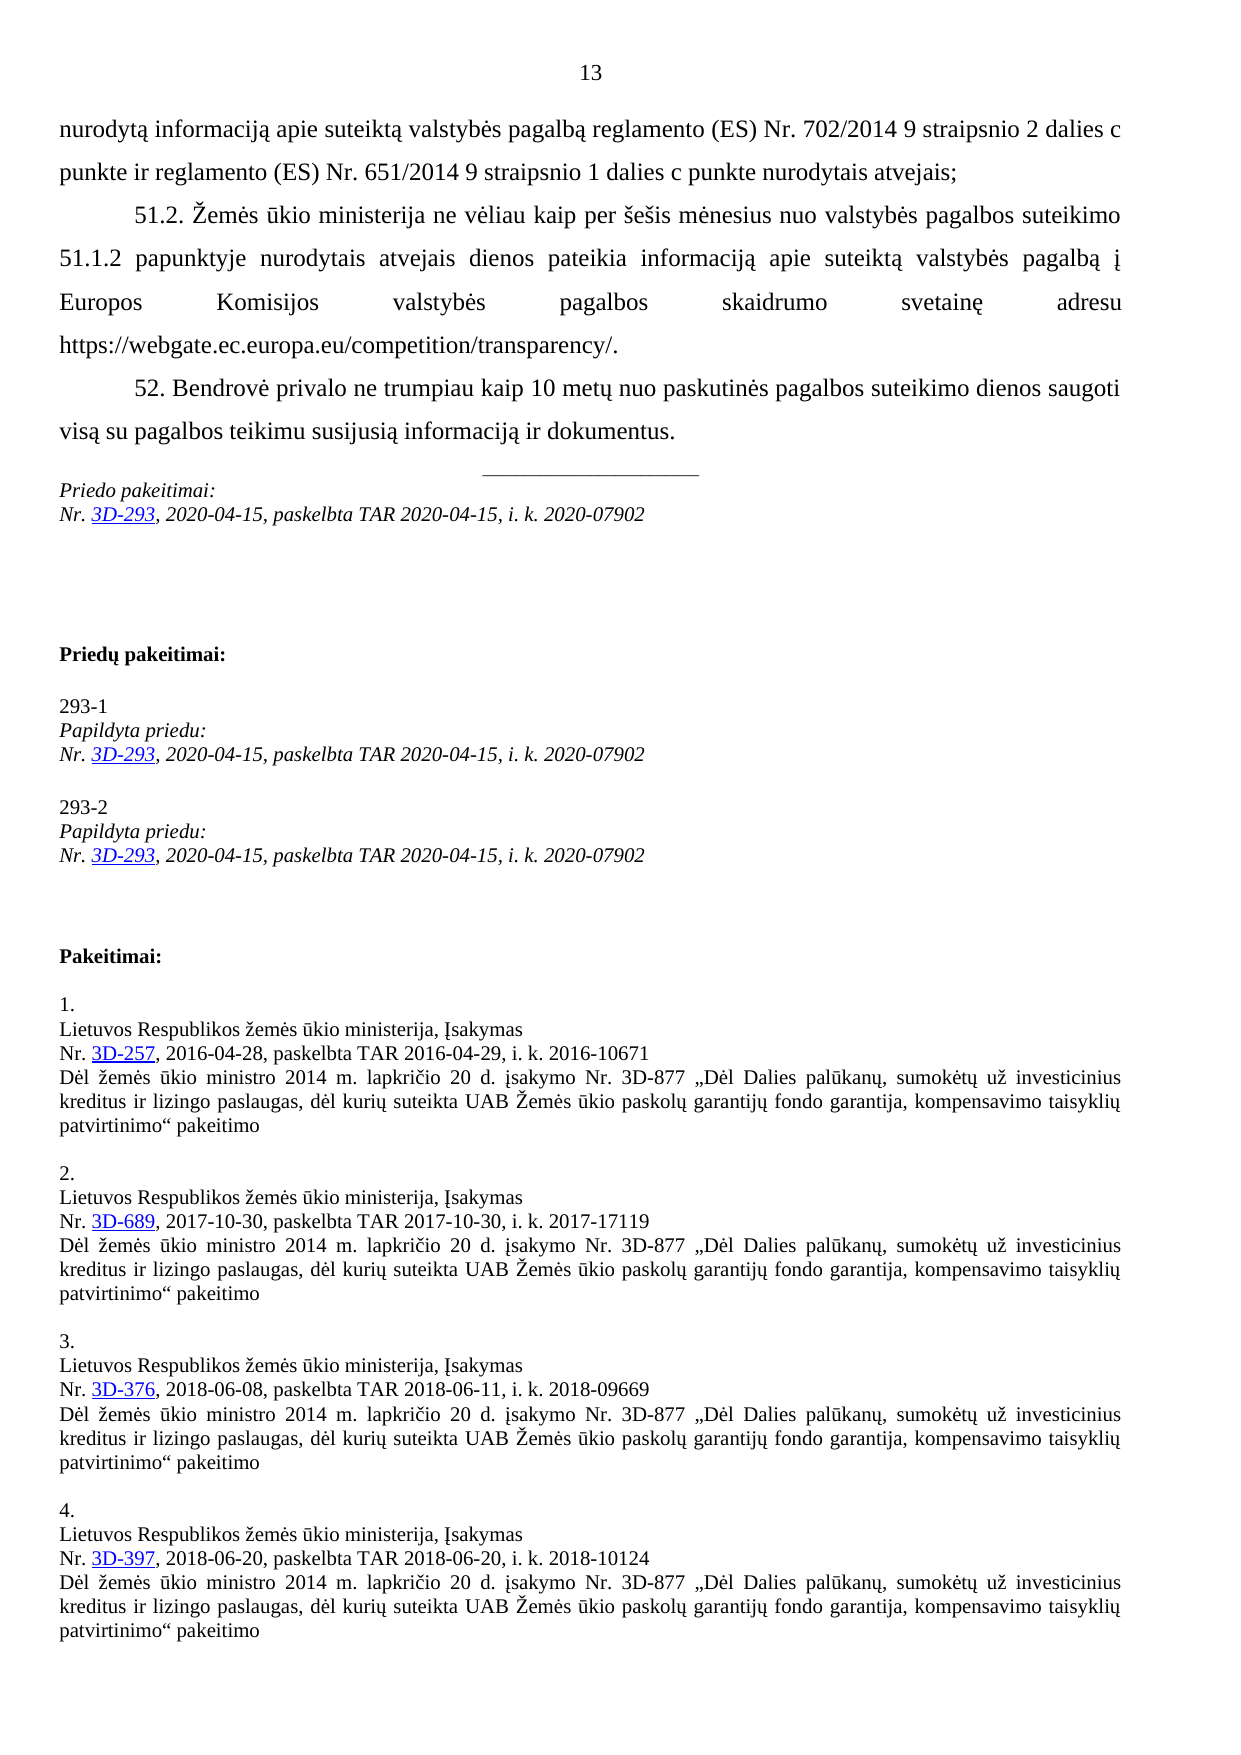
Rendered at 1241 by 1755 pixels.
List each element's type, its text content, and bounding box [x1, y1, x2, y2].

text Pakeitimai: [59, 944, 1122, 968]
text Priedų pakeitimai: [59, 641, 1122, 666]
text Dėl žemės ūkio ministro 2014 m. lapkričio 20 d. įsakymo Nr. 3D-877 „Dėl Dalies palūkanų, sumokėtų už investicinius kreditus ir lizingo paslaugas, dėl kurių suteikta UAB Žemės ūkio paskolų garantijų fondo garantija, kompensavimo taisyklių patvirtinimo“ pakeitimo [59, 1570, 1122, 1642]
text Priedo pakeitimai: [59, 478, 1122, 502]
text 1. [59, 992, 1122, 1016]
text 51.2. Žemės ūkio ministerija ne vėliau kaip per šešis mėnesius nuo valstybės pagalbos suteikimo 51.1.2 papunktyje nurodytais atvejais dienos pateikia informaciją apie suteiktą valstybės pagalbą į Europos Komisijos valstybės pagalbos skaidrumo svetainę adresu https://webgate.ec.europa.eu/competition/transparency/. [59, 200, 1122, 358]
text 3. [59, 1329, 1122, 1353]
text 4. [59, 1498, 1122, 1522]
text Nr. 3D-293, 2020-04-15, paskelbta TAR 2020-04-15, i. k. 2020-07902 [59, 843, 1122, 867]
text Nr. 3D-376, 2018-06-08, paskelbta TAR 2018-06-11, i. k. 2018-09669 [59, 1377, 1122, 1401]
text Lietuvos Respublikos žemės ūkio ministerija, Įsakymas [59, 1185, 1122, 1209]
text Dėl žemės ūkio ministro 2014 m. lapkričio 20 d. įsakymo Nr. 3D-877 „Dėl Dalies palūkanų, sumokėtų už investicinius kreditus ir lizingo paslaugas, dėl kurių suteikta UAB Žemės ūkio paskolų garantijų fondo garantija, kompensavimo taisyklių patvirtinimo“ pakeitimo [59, 1064, 1122, 1137]
text Lietuvos Respublikos žemės ūkio ministerija, Įsakymas [59, 1016, 1122, 1041]
text Nr. 3D-293, 2020-04-15, paskelbta TAR 2020-04-15, i. k. 2020-07902 [59, 502, 1122, 526]
text Papildyta priedu: [59, 819, 1122, 843]
text Lietuvos Respublikos žemės ūkio ministerija, Įsakymas [59, 1353, 1122, 1377]
text 293-1 [59, 694, 1122, 718]
text Lietuvos Respublikos žemės ūkio ministerija, Įsakymas [59, 1522, 1122, 1546]
text Papildyta priedu: [59, 718, 1122, 742]
text Dėl žemės ūkio ministro 2014 m. lapkričio 20 d. įsakymo Nr. 3D-877 „Dėl Dalies palūkanų, sumokėtų už investicinius kreditus ir lizingo paslaugas, dėl kurių suteikta UAB Žemės ūkio paskolų garantijų fondo garantija, kompensavimo taisyklių patvirtinimo“ pakeitimo [59, 1233, 1122, 1305]
text Nr. 3D-257, 2016-04-28, paskelbta TAR 2016-04-29, i. k. 2016-10671 [59, 1041, 1122, 1064]
text __________________________ [59, 459, 1122, 478]
text Dėl žemės ūkio ministro 2014 m. lapkričio 20 d. įsakymo Nr. 3D-877 „Dėl Dalies palūkanų, sumokėtų už investicinius kreditus ir lizingo paslaugas, dėl kurių suteikta UAB Žemės ūkio paskolų garantijų fondo garantija, kompensavimo taisyklių patvirtinimo“ pakeitimo [59, 1401, 1122, 1474]
text 293-2 [59, 795, 1122, 819]
text 52. Bendrovė privalo ne trumpiau kaip 10 metų nuo paskutinės pagalbos suteikimo dienos saugoti visą su pagalbos teikimu susijusią informaciją ir dokumentus. [59, 373, 1122, 445]
text 2. [59, 1161, 1122, 1185]
text Nr. 3D-689, 2017-10-30, paskelbta TAR 2017-10-30, i. k. 2017-17119 [59, 1209, 1122, 1233]
text Nr. 3D-293, 2020-04-15, paskelbta TAR 2020-04-15, i. k. 2020-07902 [59, 742, 1122, 766]
text nurodytą informaciją apie suteiktą valstybės pagalbą reglamento (ES) Nr. 702/2014 9 straipsnio 2 dalies c punkte ir reglamento (ES) Nr. 651/2014 9 straipsnio 1 dalies c punkte nurodytais atvejais; [59, 114, 1122, 186]
text Nr. 3D-397, 2018-06-20, paskelbta TAR 2018-06-20, i. k. 2018-10124 [59, 1546, 1122, 1570]
